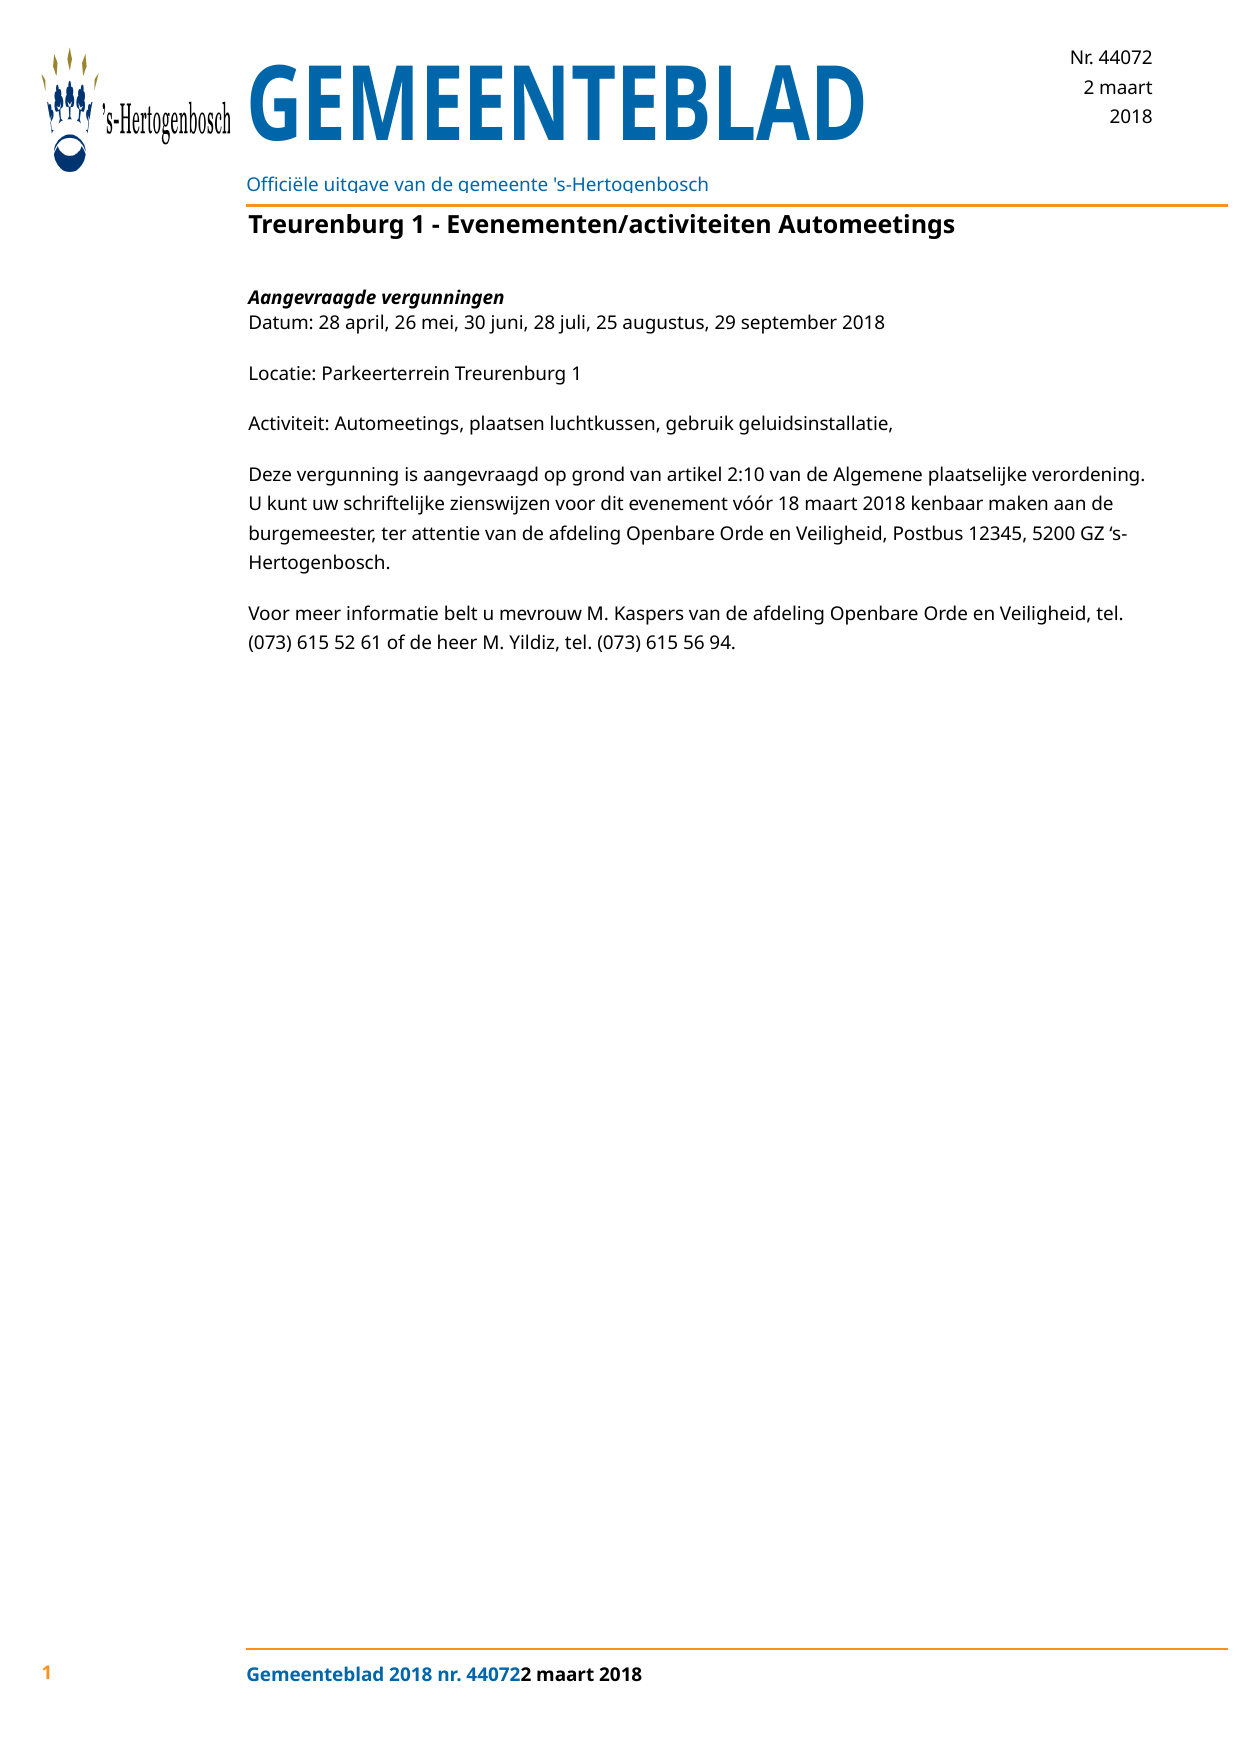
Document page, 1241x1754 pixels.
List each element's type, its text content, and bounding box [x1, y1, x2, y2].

text Activiteit: Automeetings, plaatsen luchtkussen, gebruik geluidsinstallatie, [248, 410, 1152, 436]
picture [41, 47, 231, 172]
text Deze vergunning is aangevraagd op grond van artikel 2:10 van de Algemene plaatselijke verordening. U kunt uw schriftelijke zienswijzen voor dit evenement vóór 18 maart 2018 kenbaar maken aan de burgemeester, ter attentie van de afdeling Openbare Orde en Veiligheid, Postbus 12345, 5200 GZ ‘s-Hertogenbosch. [248, 461, 1152, 575]
text Aangevraagde vergunningen [248, 284, 1152, 309]
text Datum: 28 april, 26 mei, 30 juni, 28 juli, 25 augustus, 29 september 2018 [248, 309, 1152, 335]
text Treurenburg 1 - Evenementen/activiteiten Automeetings [248, 207, 1152, 241]
text Locatie: Parkeerterrein Treurenburg 1 [248, 360, 1152, 386]
text Voor meer informatie belt u mevrouw M. Kaspers van de afdeling Openbare Orde en Veiligheid, tel. (073) 615 52 61 of de heer M. Yildiz, tel. (073) 615 56 94. [248, 600, 1152, 655]
